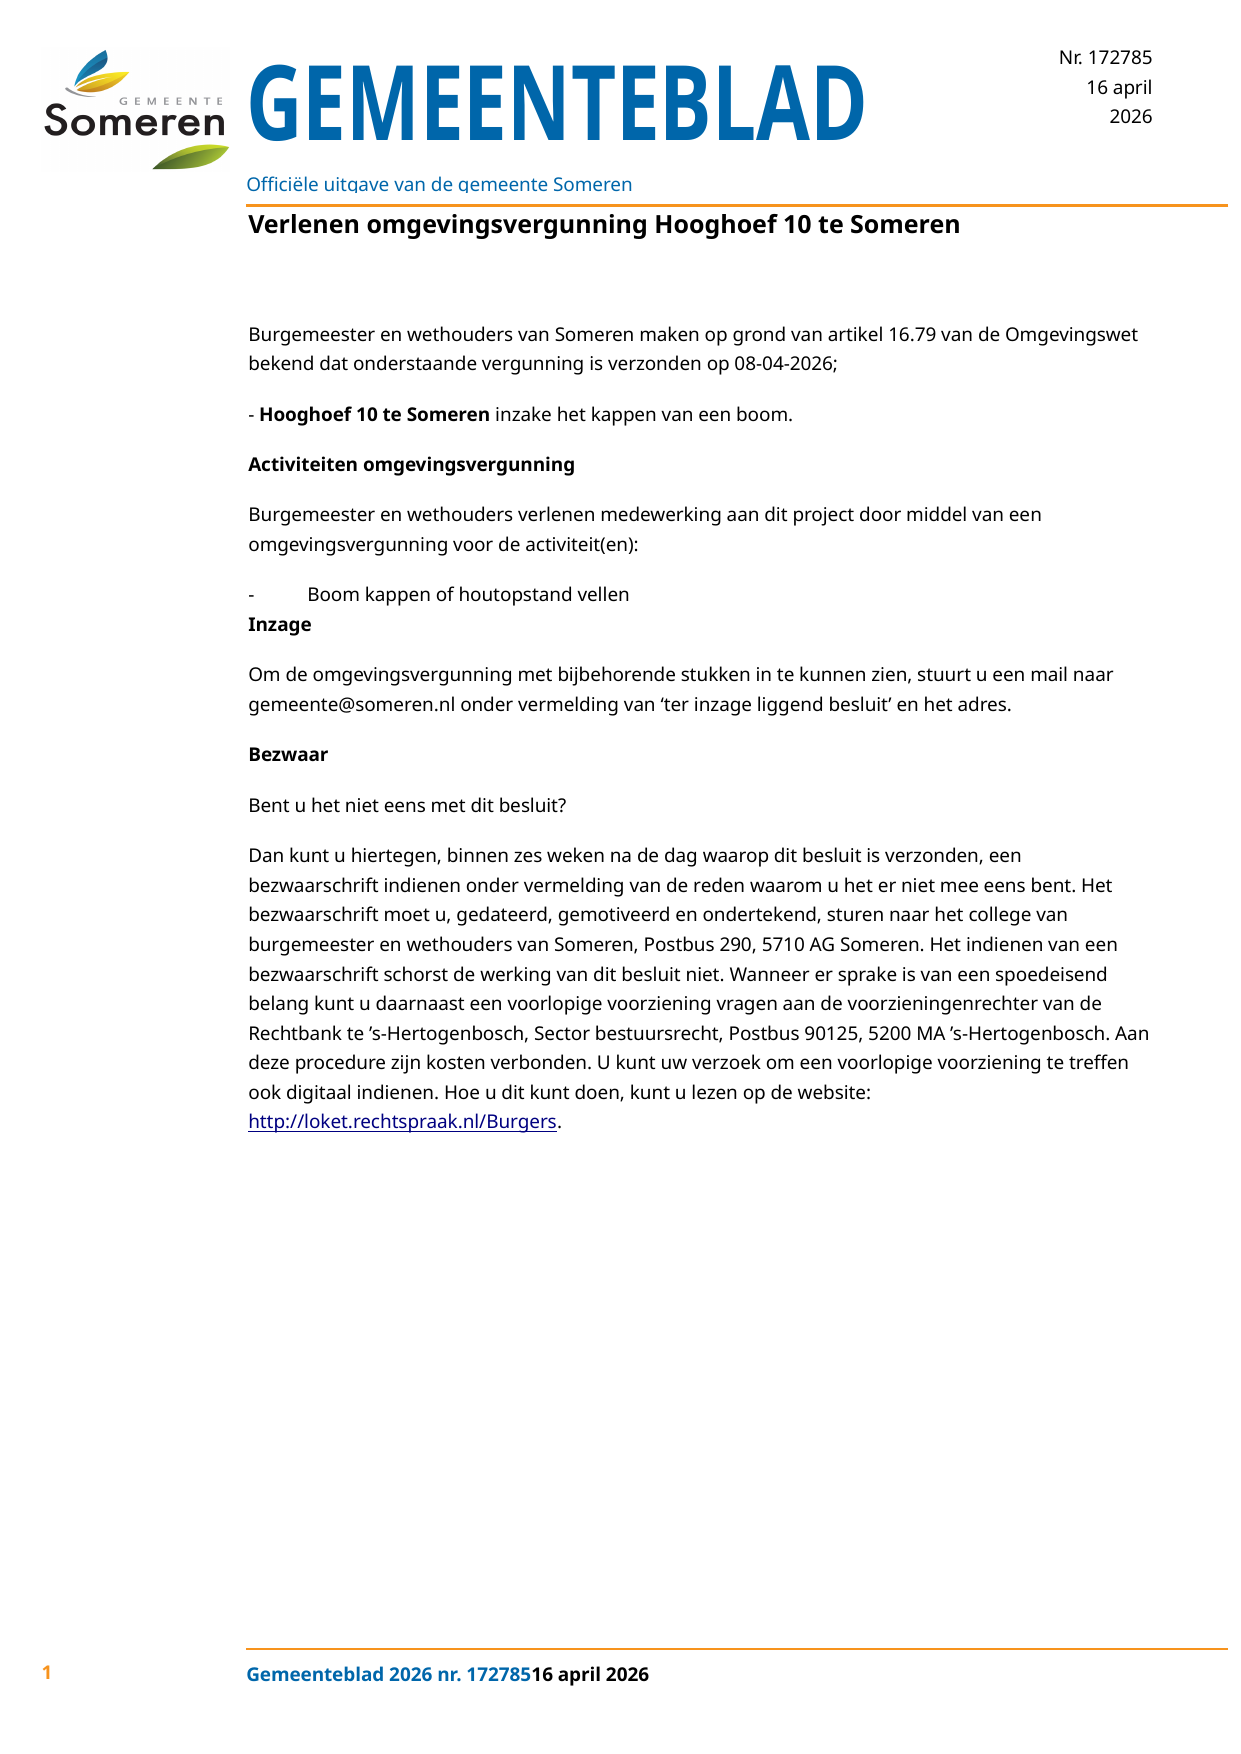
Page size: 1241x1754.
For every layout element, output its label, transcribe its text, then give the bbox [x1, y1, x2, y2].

picture [41, 47, 231, 172]
list Boom kappen of houtopstand vellen [248, 582, 1152, 607]
text Dan kunt u hiertegen, binnen zes weken na de dag waarop dit besluit is verzonden, een bezwaarschrift indienen onder vermelding van de reden waarom u het er niet mee eens bent. Het bezwaarschrift moet u, gedateerd, gemotiveerd en ondertekend, sturen naar het college van burgemeester en wethouders van Someren, Postbus 290, 5710 AG Someren. Het indienen van een bezwaarschrift schorst de werking van dit besluit niet. Wanneer er sprake is van een spoedeisend belang kunt u daarnaast een voorlopige voorziening vragen aan de voorzieningenrechter van de Rechtbank te ’s-Hertogenbosch, Sector bestuursrecht, Postbus 90125, 5200 MA ’s-Hertogenbosch. Aan deze procedure zijn kosten verbonden. U kunt uw verzoek om een voorlopige voorziening te treffen ook digitaal indienen. Hoe u dit kunt doen, kunt u lezen op de website: http://loket.rechtspraak.nl/Burgers. [248, 842, 1152, 1134]
text Burgemeester en wethouders van Someren maken op grond van artikel 16.79 van de Omgevingswet bekend dat onderstaande vergunning is verzonden op 08-04-2026; [248, 321, 1152, 376]
text Burgemeester en wethouders verlenen medewerking aan dit project door middel van een omgevingsvergunning voor de activiteit(en): [248, 502, 1152, 557]
text Bent u het niet eens met dit besluit? [248, 792, 1152, 818]
text Inzage [248, 611, 1152, 637]
text - Hooghoef 10 te Someren inzake het kappen van een boom. [248, 401, 1152, 426]
text Activiteiten omgevingsvergunning [248, 451, 1152, 477]
text Verlenen omgevingsvergunning Hooghoef 10 te Someren [248, 207, 1152, 241]
text Om de omgevingsvergunning met bijbehorende stukken in te kunnen zien, stuurt u een mail naar gemeente@someren.nl onder vermelding van ‘ter inzage liggend besluit’ en het adres. [248, 662, 1152, 717]
text Bezwaar [248, 742, 1152, 767]
